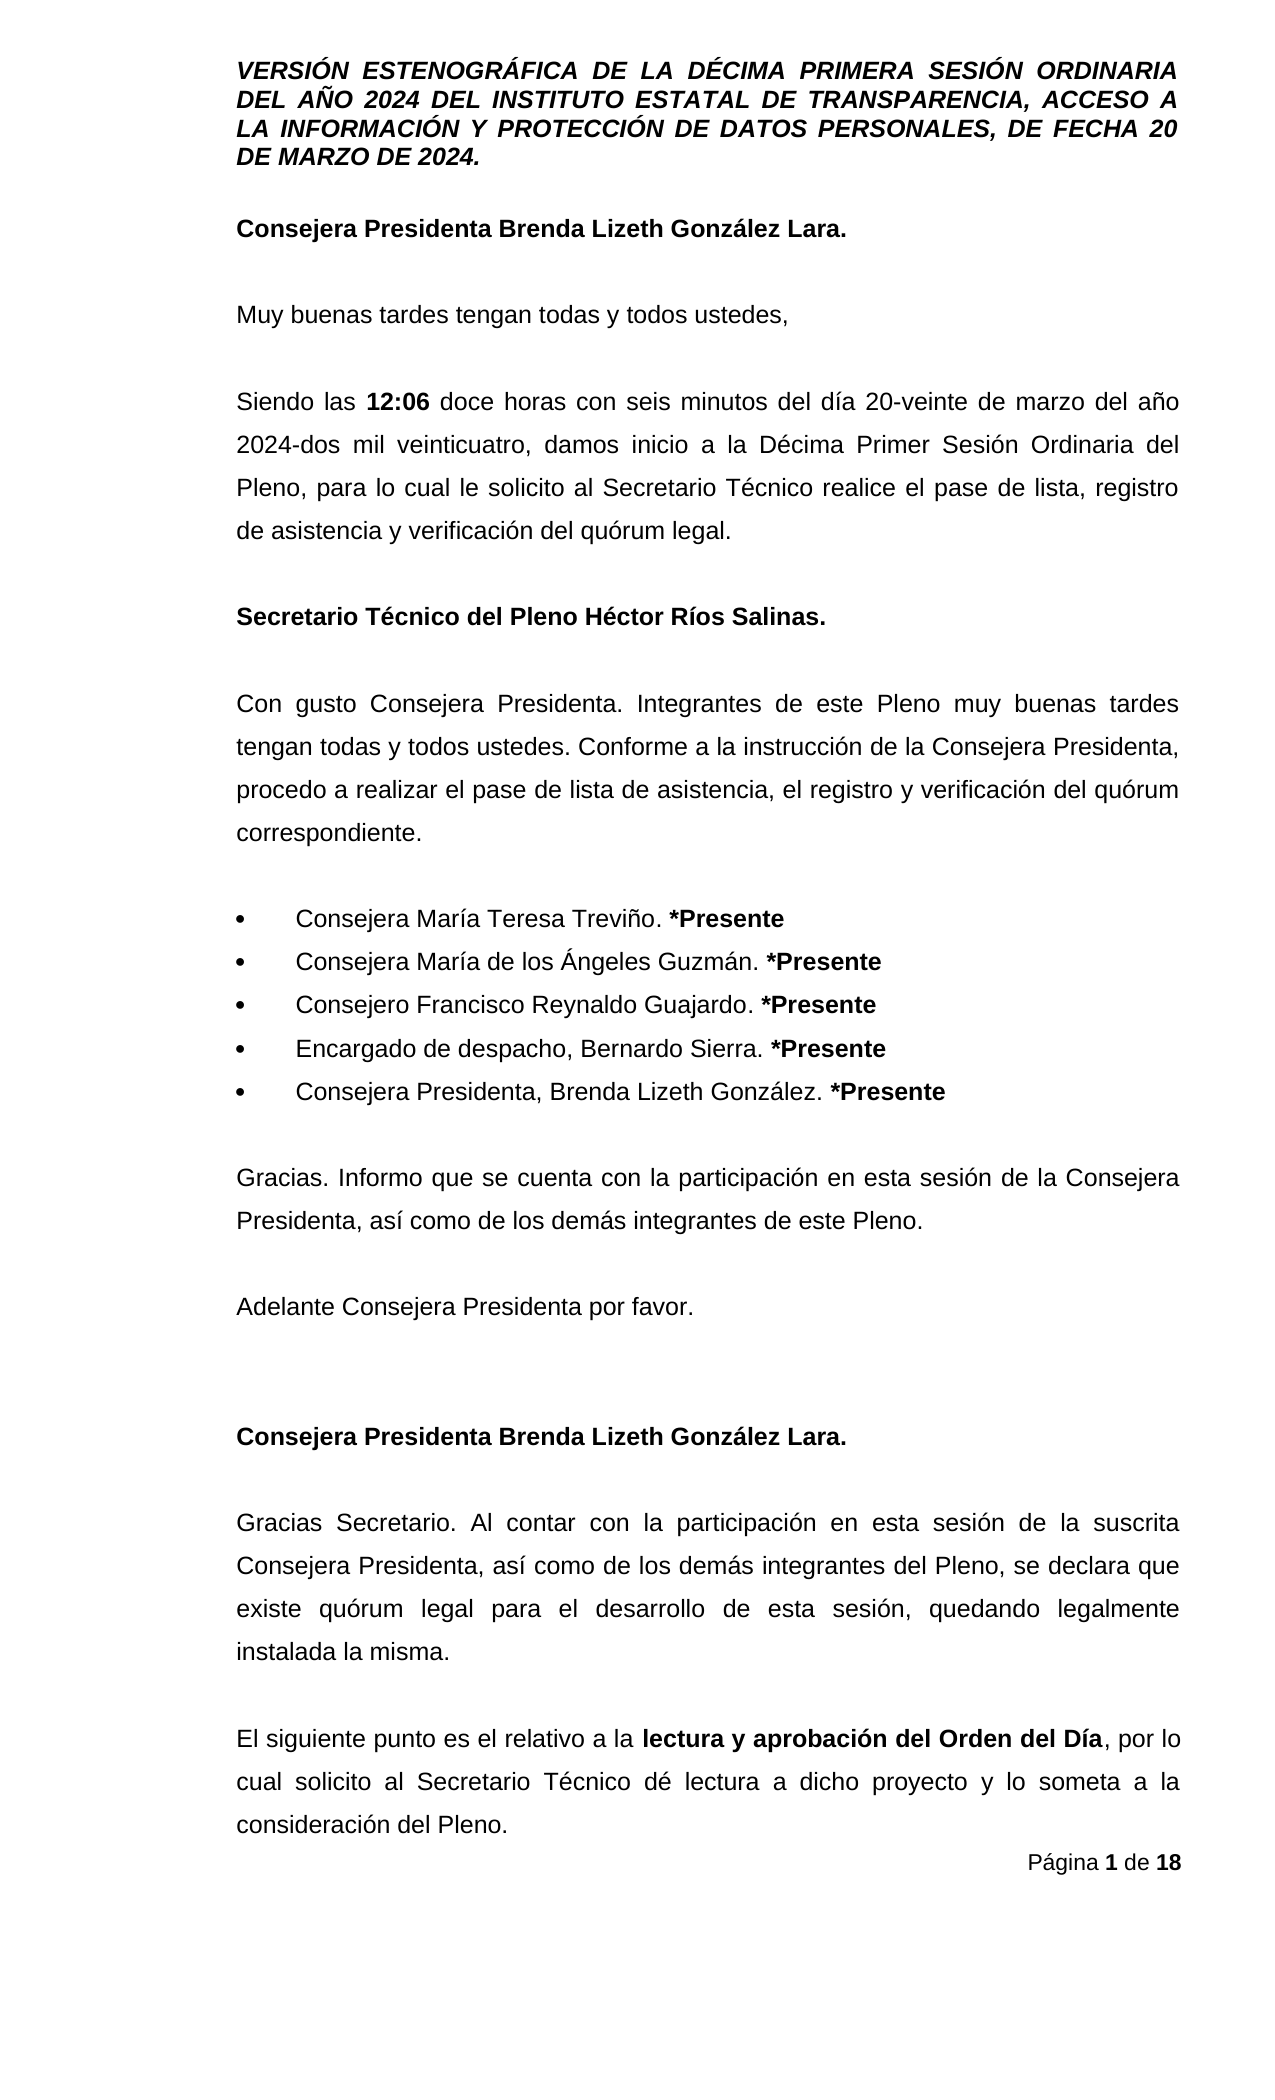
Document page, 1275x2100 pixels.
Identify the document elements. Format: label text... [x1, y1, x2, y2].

text Consejera Presidenta Brenda Lizeth González Lara. [236, 1422, 1181, 1451]
text Con gusto Consejera Presidenta. Integrantes de este Pleno muy buenas tardes tengan todas y todos ustedes. Conforme a la instrucción de la Consejera Presidenta, procedo a realizar el pase de lista de asistencia, el registro y verificación del quórum correspondiente. [236, 689, 1181, 847]
text Consejera Presidenta Brenda Lizeth González Lara. [236, 214, 1181, 243]
list Encargado de despacho, Bernardo Sierra. *Presente [236, 1034, 1181, 1062]
text Gracias Secretario. Al contar con la participación en esta sesión de la suscrita Consejera Presidenta, así como de los demás integrantes del Pleno, se declara que existe quórum legal para el desarrollo de esta sesión, quedando legalmente instalada la misma. [236, 1508, 1181, 1666]
text El siguiente punto es el relativo a la lectura y aprobación del Orden del Día, por lo cual solicito al Secretario Técnico dé lectura a dicho proyecto y lo someta a la consideración del Pleno. [236, 1724, 1181, 1839]
list Consejero Francisco Reynaldo Guajardo. *Presente [236, 991, 1181, 1019]
list Consejera Presidenta, Brenda Lizeth González. *Presente [236, 1077, 1181, 1106]
list Consejera María de los Ángeles Guzmán. *Presente [236, 947, 1181, 976]
text VERSIÓN ESTENOGRÁFICA DE LA DÉCIMA PRIMERA SESIÓN ORDINARIA DEL AÑO 2024 DEL INSTITUTO ESTATAL DE TRANSPARENCIA, ACCESO A LA INFORMACIÓN Y PROTECCIÓN DE DATOS PERSONALES, DE FECHA 20 DE MARZO DE 2024. [236, 56, 1181, 171]
text Secretario Técnico del Pleno Héctor Ríos Salinas. [236, 602, 1181, 631]
text Adelante Consejera Presidenta por favor. [236, 1292, 1181, 1321]
text Muy buenas tardes tengan todas y todos ustedes, [236, 301, 1181, 329]
text Siendo las 12:06 doce horas con seis minutos del día 20-veinte de marzo del año 2024-dos mil veinticuatro, damos inicio a la Décima Primer Sesión Ordinaria del Pleno, para lo cual le solicito al Secretario Técnico realice el pase de lista, registro de asistencia y verificación del quórum legal. [236, 387, 1181, 545]
text Gracias. Informo que se cuenta con la participación en esta sesión de la Consejera Presidenta, así como de los demás integrantes de este Pleno. [236, 1163, 1181, 1235]
list Consejera María Teresa Treviño. *Presente [236, 904, 1181, 933]
